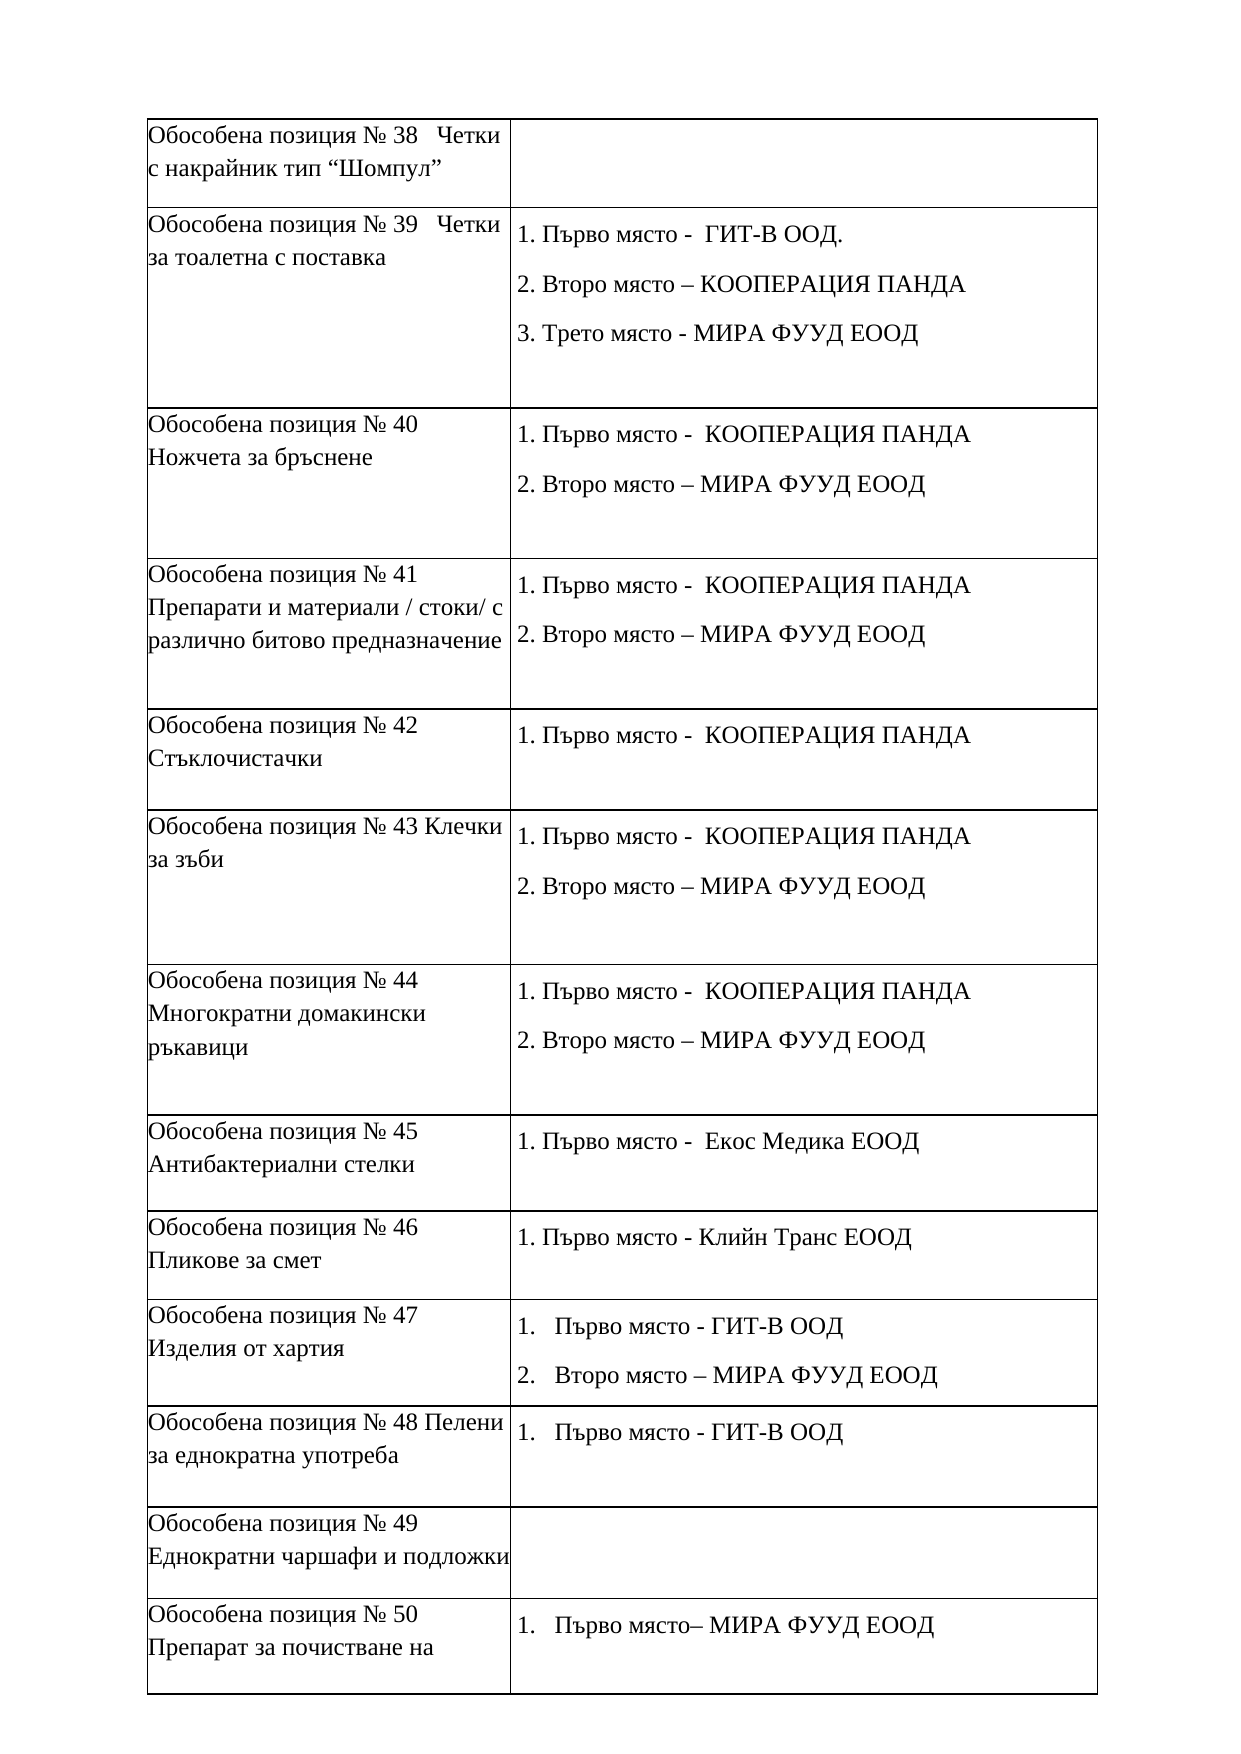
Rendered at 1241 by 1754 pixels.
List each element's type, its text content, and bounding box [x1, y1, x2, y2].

table_cell [511, 1508, 1097, 1598]
table_cell Обособена позиция № 43 Клечки за зъби [148, 811, 510, 964]
table_cell Обособена позиция № 41 Препарати и материали / стоки/ с различно битово предназначение [148, 559, 510, 708]
table_cell Обособена позиция № 39 Четки за тоалетна с поставка [148, 208, 510, 407]
table_cell Първо място– МИРА ФУУД ЕООД [511, 1599, 1097, 1693]
table_cell Обособена позиция № 49 Еднократни чаршафи и подложки [148, 1508, 510, 1598]
table_cell Обособена позиция № 42 Стъклочистачки [148, 710, 510, 809]
table_cell 1. Първо място - Екос Медика ЕООД [511, 1116, 1097, 1210]
table_cell Обособена позиция № 46 Пликове за смет [148, 1212, 510, 1299]
table_cell Първо място - ГИТ-В ООД Второ място – МИРА ФУУД ЕООД [511, 1300, 1097, 1405]
table_cell Обособена позиция № 44 Многократни домакински ръкавици [148, 965, 510, 1114]
table_cell Обособена позиция № 45 Антибактериални стелки [148, 1116, 510, 1210]
table_cell Обособена позиция № 38 Четки с накрайник тип “Шомпул” [148, 120, 510, 207]
table_cell Обособена позиция № 48 Пелени за еднократна употреба [148, 1407, 510, 1506]
table_cell 1. Първо място - КООПЕРАЦИЯ ПАНДА 2. Второ място – МИРА ФУУД ЕООД [511, 409, 1097, 557]
table_cell 1. Първо място - ГИТ-В ООД. 2. Второ място – КООПЕРАЦИЯ ПАНДА 3. Трето място - МИРА ФУУД ЕООД [511, 208, 1097, 407]
table_cell Обособена позиция № 40 Ножчета за бръснене [148, 409, 510, 557]
table_cell 1. Първо място - КООПЕРАЦИЯ ПАНДА 2. Второ място – МИРА ФУУД ЕООД [511, 811, 1097, 964]
table_cell 1. Първо място - Клийн Транс ЕООД [511, 1212, 1097, 1299]
table_cell Първо място - ГИТ-В ООД [511, 1407, 1097, 1506]
table_cell Обособена позиция № 50 Препарат за почистване на [148, 1599, 510, 1693]
table_cell 1. Първо място - КООПЕРАЦИЯ ПАНДА 2. Второ място – МИРА ФУУД ЕООД [511, 559, 1097, 708]
table_cell 1. Първо място - КООПЕРАЦИЯ ПАНДА [511, 710, 1097, 809]
table_cell Обособена позиция № 47 Изделия от хартия [148, 1300, 510, 1405]
table_cell [511, 120, 1097, 207]
table_cell 1. Първо място - КООПЕРАЦИЯ ПАНДА 2. Второ място – МИРА ФУУД ЕООД [511, 965, 1097, 1114]
